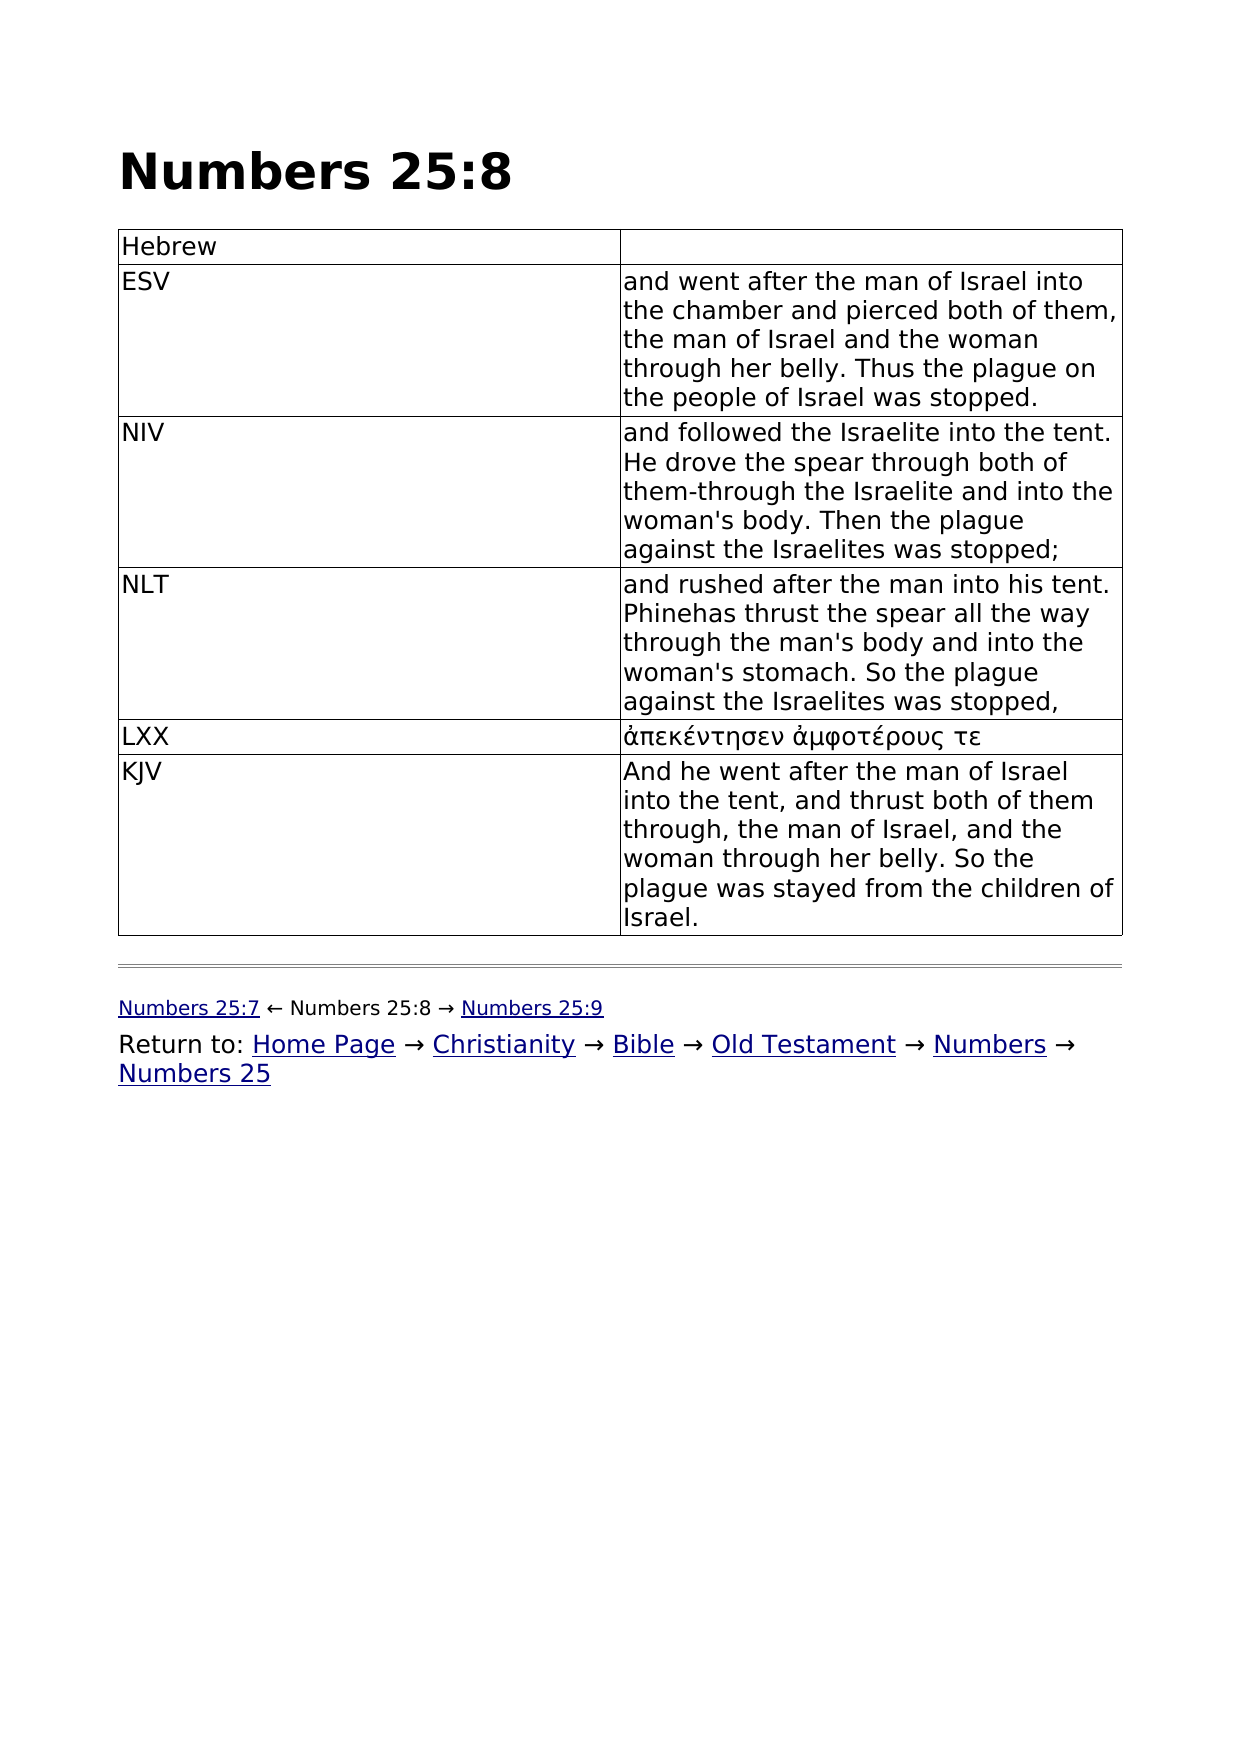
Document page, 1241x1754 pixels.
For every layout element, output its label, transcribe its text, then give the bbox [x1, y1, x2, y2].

text Numbers 25:7 ← Numbers 25:8 → Numbers 25:9 [118, 996, 1122, 1030]
subtitle Numbers 25:8 [118, 143, 1122, 201]
table_cell And he went after the man of Israel into the tent, and thrust both of them through, the man of Israel, and the woman through her belly. So the plague was stayed from the children of Israel. [621, 755, 1122, 935]
table_header [621, 230, 1122, 264]
text Return to: Home Page → Christianity → Bible → Old Testament → Numbers → Numbers 25 [118, 1030, 1122, 1089]
table_cell NLT [119, 568, 620, 719]
table_cell KJV [119, 755, 620, 935]
table_header Hebrew [119, 230, 620, 264]
table_cell NIV [119, 417, 620, 567]
table_cell and rushed after the man into his tent. Phinehas thrust the spear all the way through the man's body and into the woman's stomach. So the plague against the Israelites was stopped, [621, 568, 1122, 719]
table_cell ἀπεκέντησεν ἀμφοτέρους τε [621, 720, 1122, 754]
table_cell LXX [119, 720, 620, 754]
table_cell and went after the man of Israel into the chamber and pierced both of them, the man of Israel and the woman through her belly. Thus the plague on the people of Israel was stopped. [621, 265, 1122, 416]
table_cell and followed the Israelite into the tent. He drove the spear through both of them-through the Israelite and into the woman's body. Then the plague against the Israelites was stopped; [621, 417, 1122, 567]
table_cell ESV [119, 265, 620, 416]
